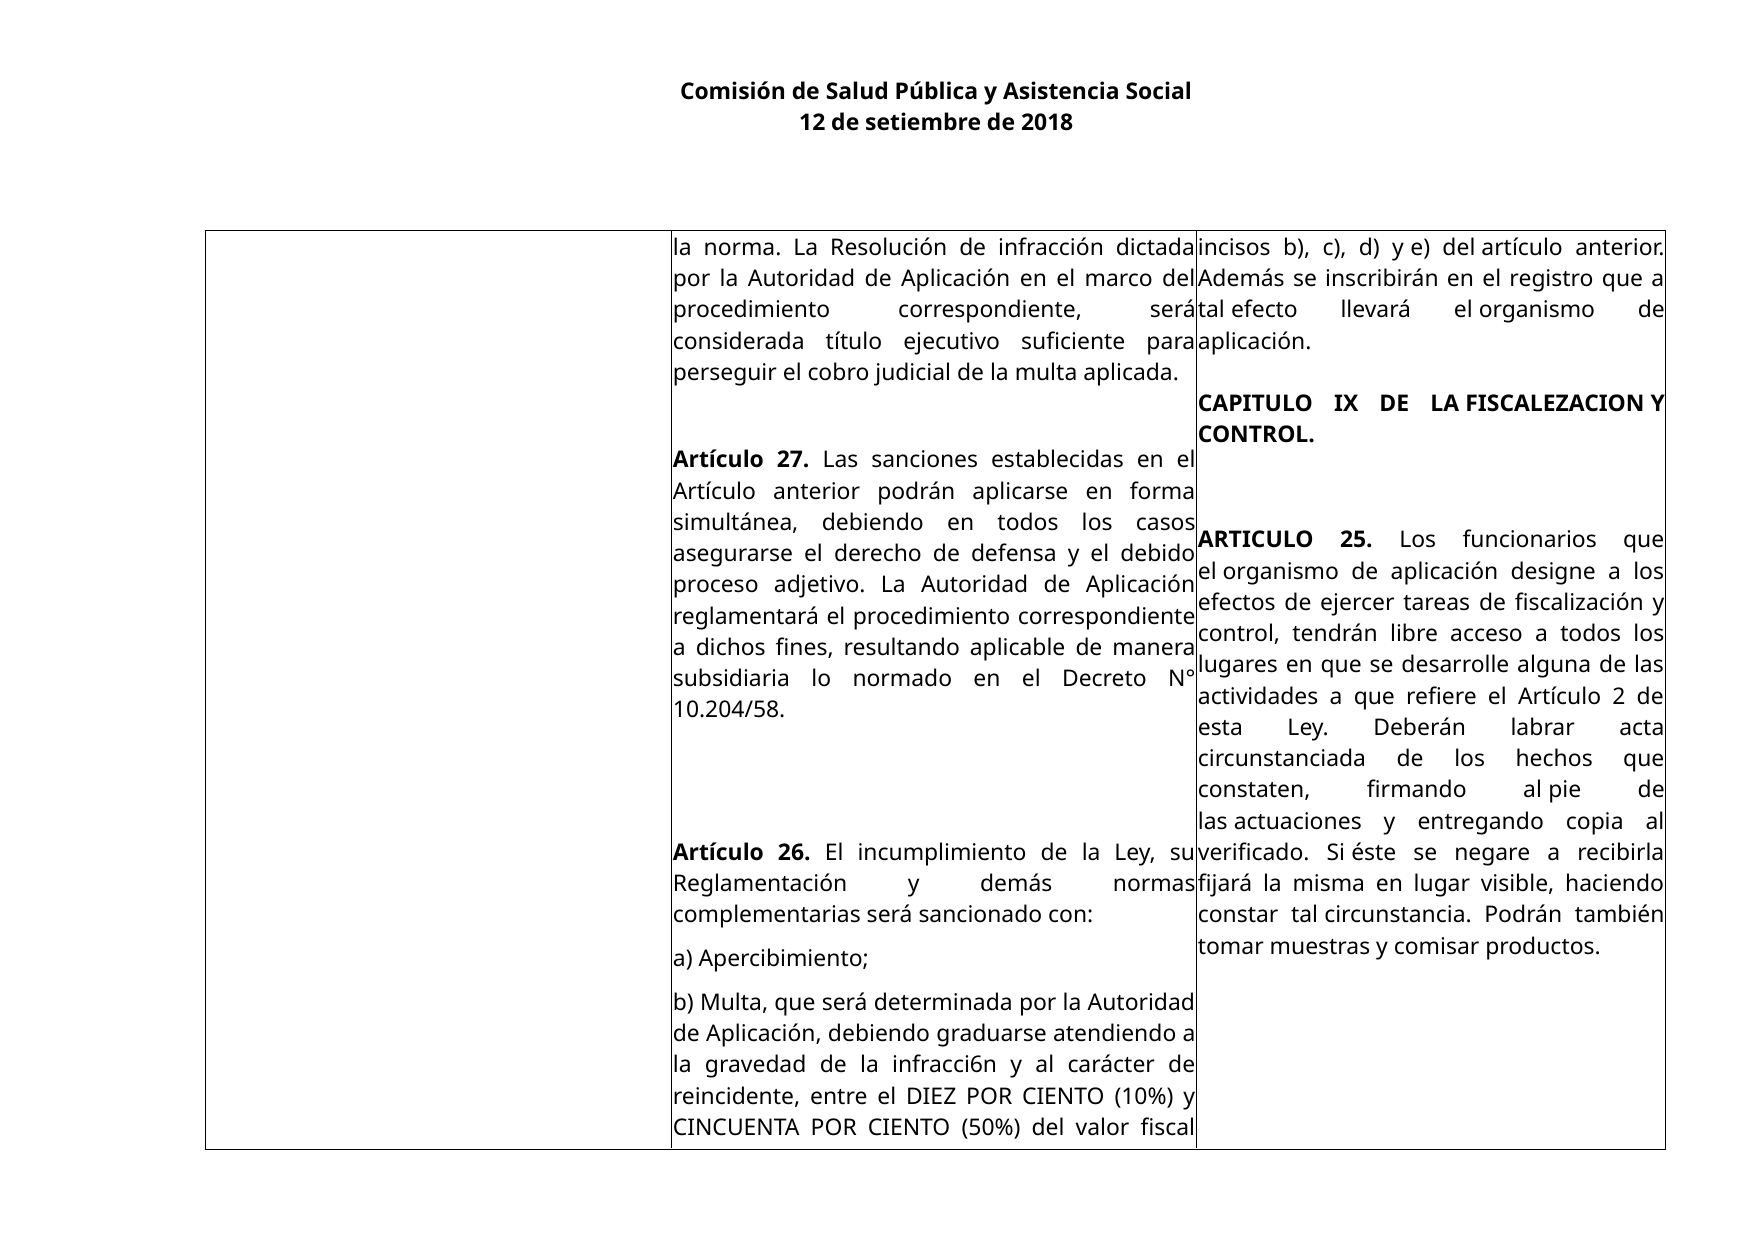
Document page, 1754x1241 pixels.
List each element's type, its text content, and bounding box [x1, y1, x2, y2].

table_cell la norma. La Resolución de infracción dictada por la Autoridad de Aplicación en el marco del procedimiento correspondiente, será considerada título ejecutivo suficiente para perseguir el cobro judicial de la multa aplicada. Artículo 27. Las sanciones establecidas en el Artículo anterior podrán aplicarse en forma simultánea, debiendo en todos los casos asegurarse el derecho de defensa y el debido proceso adjetivo. La Autoridad de Aplicación reglamentará el procedimiento correspondiente a dichos fines, resultando aplicable de manera subsidiaria lo normado en el Decreto N° 10.204/58. Artículo 26. El incumplimiento de la Ley, su Reglamentación y demás normas complementarias será sancionado con: a) Apercibimiento; b) Multa, que será determinada por la Autoridad de Aplicación, debiendo graduarse atendiendo a la gravedad de la infracci6n y al carácter de reincidente, entre el DIEZ POR CIENTO (10%) y CINCUENTA POR CIENTO (50%) del valor fiscal [672, 231, 1196, 1148]
table_cell [206, 231, 671, 1148]
table_cell incisos b), c), d) y e) del artículo anterior. Además se inscribirán en el registro que a tal efecto llevará el organismo de aplicación. CAPITULO IX DE LA FISCALEZACION Y CONTROL. ARTICULO 25.­ Los funcionarios que el organismo de aplicación designe a los efectos de ejercer tareas de fiscalización y control, tendrán libre acceso a todos los lugares en que se desarrolle alguna de las actividades a que refiere el Artículo 2 de esta Ley. Deberán labrar acta circunstanciada de los hechos que constaten, firmando al pie de las actuaciones y entregando copia al verificado. Si éste se negare a recibirla fijará la misma en lugar visible, haciendo constar tal circunstancia. Podrán también tomar muestras y comisar productos. [1197, 231, 1665, 1148]
